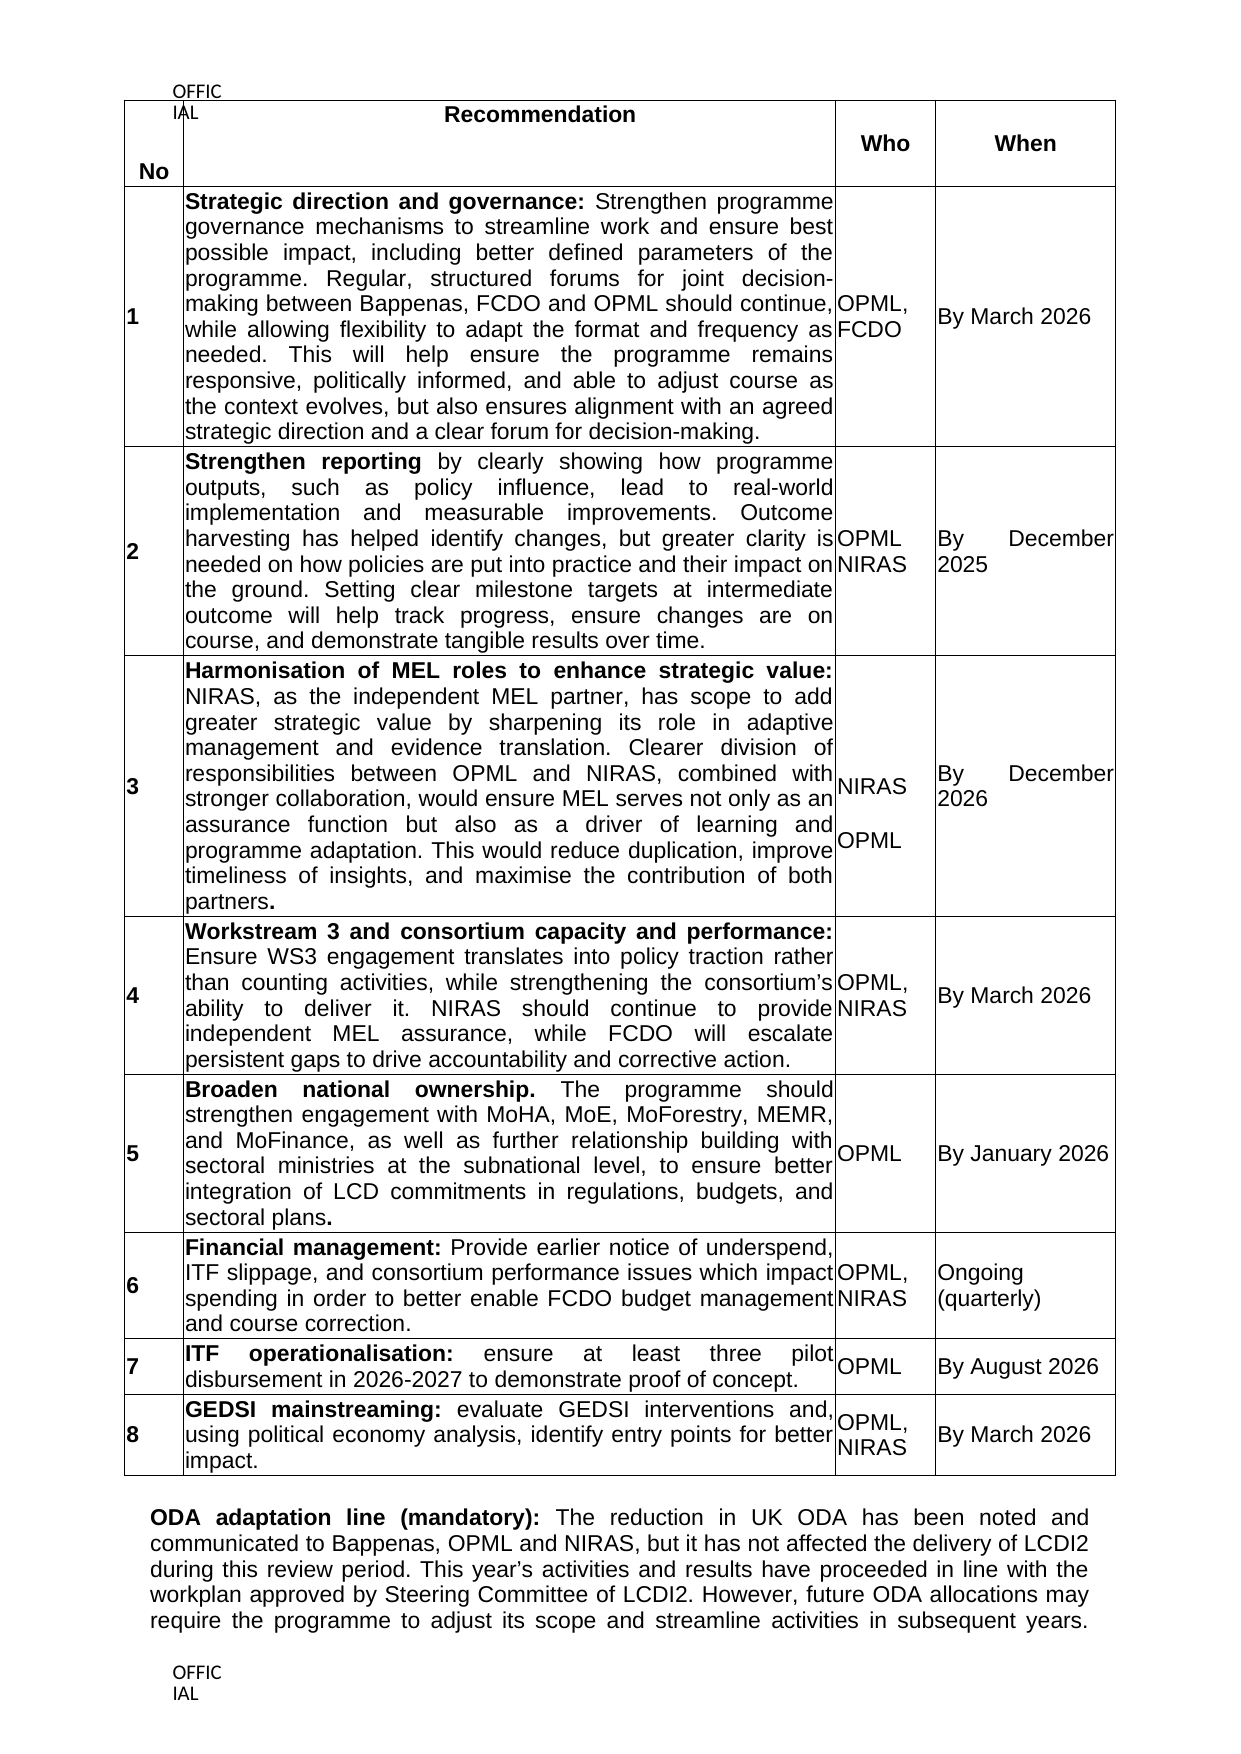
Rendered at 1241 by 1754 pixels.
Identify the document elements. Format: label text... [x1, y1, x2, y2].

table_cell OPML, NIRAS [836, 1233, 935, 1338]
table_cell Financial management: Provide earlier notice of underspend, ITF slippage, and consortium performance issues which impact spending in order to better enable FCDO budget management and course correction. [184, 1233, 835, 1338]
table_cell By March 2026 [936, 187, 1115, 446]
table_cell NIRAS OPML [836, 656, 935, 916]
table_cell 8 [125, 1395, 183, 1475]
table_cell Harmonisation of MEL roles to enhance strategic value: NIRAS, as the independent MEL partner, has scope to add greater strategic value by sharpening its role in adaptive management and evidence translation. Clearer division of responsibilities between OPML and NIRAS, combined with stronger collaboration, would ensure MEL serves not only as an assurance function but also as a driver of learning and programme adaptation. This would reduce duplication, improve timeliness of insights, and maximise the contribution of both partners. [184, 656, 835, 916]
table_cell OPML, NIRAS [836, 917, 935, 1074]
table_cell By December 2025 [936, 447, 1115, 655]
table_cell GEDSI mainstreaming: evaluate GEDSI interventions and, using political economy analysis, identify entry points for better impact. [184, 1395, 835, 1475]
table_cell 6 [125, 1233, 183, 1338]
table_cell 5 [125, 1075, 183, 1232]
text ODA adaptation line (mandatory): The reduction in UK ODA has been noted and communicated to Bappenas, OPML and NIRAS, but it has not affected the delivery of LCDI2 during this review period. This year’s activities and results have proceeded in line with the workplan approved by Steering Committee of LCDI2. However, future ODA allocations may require the programme to adjust its scope and streamline activities in subsequent years. This Annual Review therefore reflects on a programme that is currently on track, but which will need to adapt in the future to ensure resources continue to deliver at maximum impact. [150, 1505, 1090, 1633]
table_cell Strategic direction and governance: Strengthen programme governance mechanisms to streamline work and ensure best possible impact, including better defined parameters of the programme. Regular, structured forums for joint decision-making between Bappenas, FCDO and OPML should continue, while allowing flexibility to adapt the format and frequency as needed. This will help ensure the programme remains responsive, politically informed, and able to adjust course as the context evolves, but also ensures alignment with an agreed strategic direction and a clear forum for decision-making. [184, 187, 835, 446]
table_cell ITF operationalisation: ensure at least three pilot disbursement in 2026-2027 to demonstrate proof of concept. [184, 1339, 835, 1394]
table_header Who [836, 101, 935, 186]
table_cell OPML NIRAS [836, 447, 935, 655]
table_cell OPML, FCDO [836, 187, 935, 446]
table_cell By December 2026 [936, 656, 1115, 916]
table_header No [125, 101, 183, 186]
table_cell 7 [125, 1339, 183, 1394]
table_cell OPML, NIRAS [836, 1395, 935, 1475]
table_cell By March 2026 [936, 1395, 1115, 1475]
table_cell Strengthen reporting by clearly showing how programme outputs, such as policy influence, lead to real-world implementation and measurable improvements. Outcome harvesting has helped identify changes, but greater clarity is needed on how policies are put into practice and their impact on the ground. Setting clear milestone targets at intermediate outcome will help track progress, ensure changes are on course, and demonstrate tangible results over time. [184, 447, 835, 655]
table_cell Workstream 3 and consortium capacity and performance: Ensure WS3 engagement translates into policy traction rather than counting activities, while strengthening the consortium’s ability to deliver it. NIRAS should continue to provide independent MEL assurance, while FCDO will escalate persistent gaps to drive accountability and corrective action. [184, 917, 835, 1074]
table_cell 2 [125, 447, 183, 655]
table_cell By March 2026 [936, 917, 1115, 1074]
table_cell 4 [125, 917, 183, 1074]
table_cell Ongoing (quarterly) [936, 1233, 1115, 1338]
table_cell By August 2026 [936, 1339, 1115, 1394]
table_header Recommendation [184, 101, 835, 186]
table_cell 1 [125, 187, 183, 446]
table_cell OPML [836, 1339, 935, 1394]
table_cell 3 [125, 656, 183, 916]
table_cell Broaden national ownership. The programme should strengthen engagement with MoHA, MoE, MoForestry, MEMR, and MoFinance, as well as further relationship building with sectoral ministries at the subnational level, to ensure better integration of LCD commitments in regulations, budgets, and sectoral plans. [184, 1075, 835, 1232]
table_header When [936, 101, 1115, 186]
table_cell By January 2026 [936, 1075, 1115, 1232]
table_cell OPML [836, 1075, 935, 1232]
